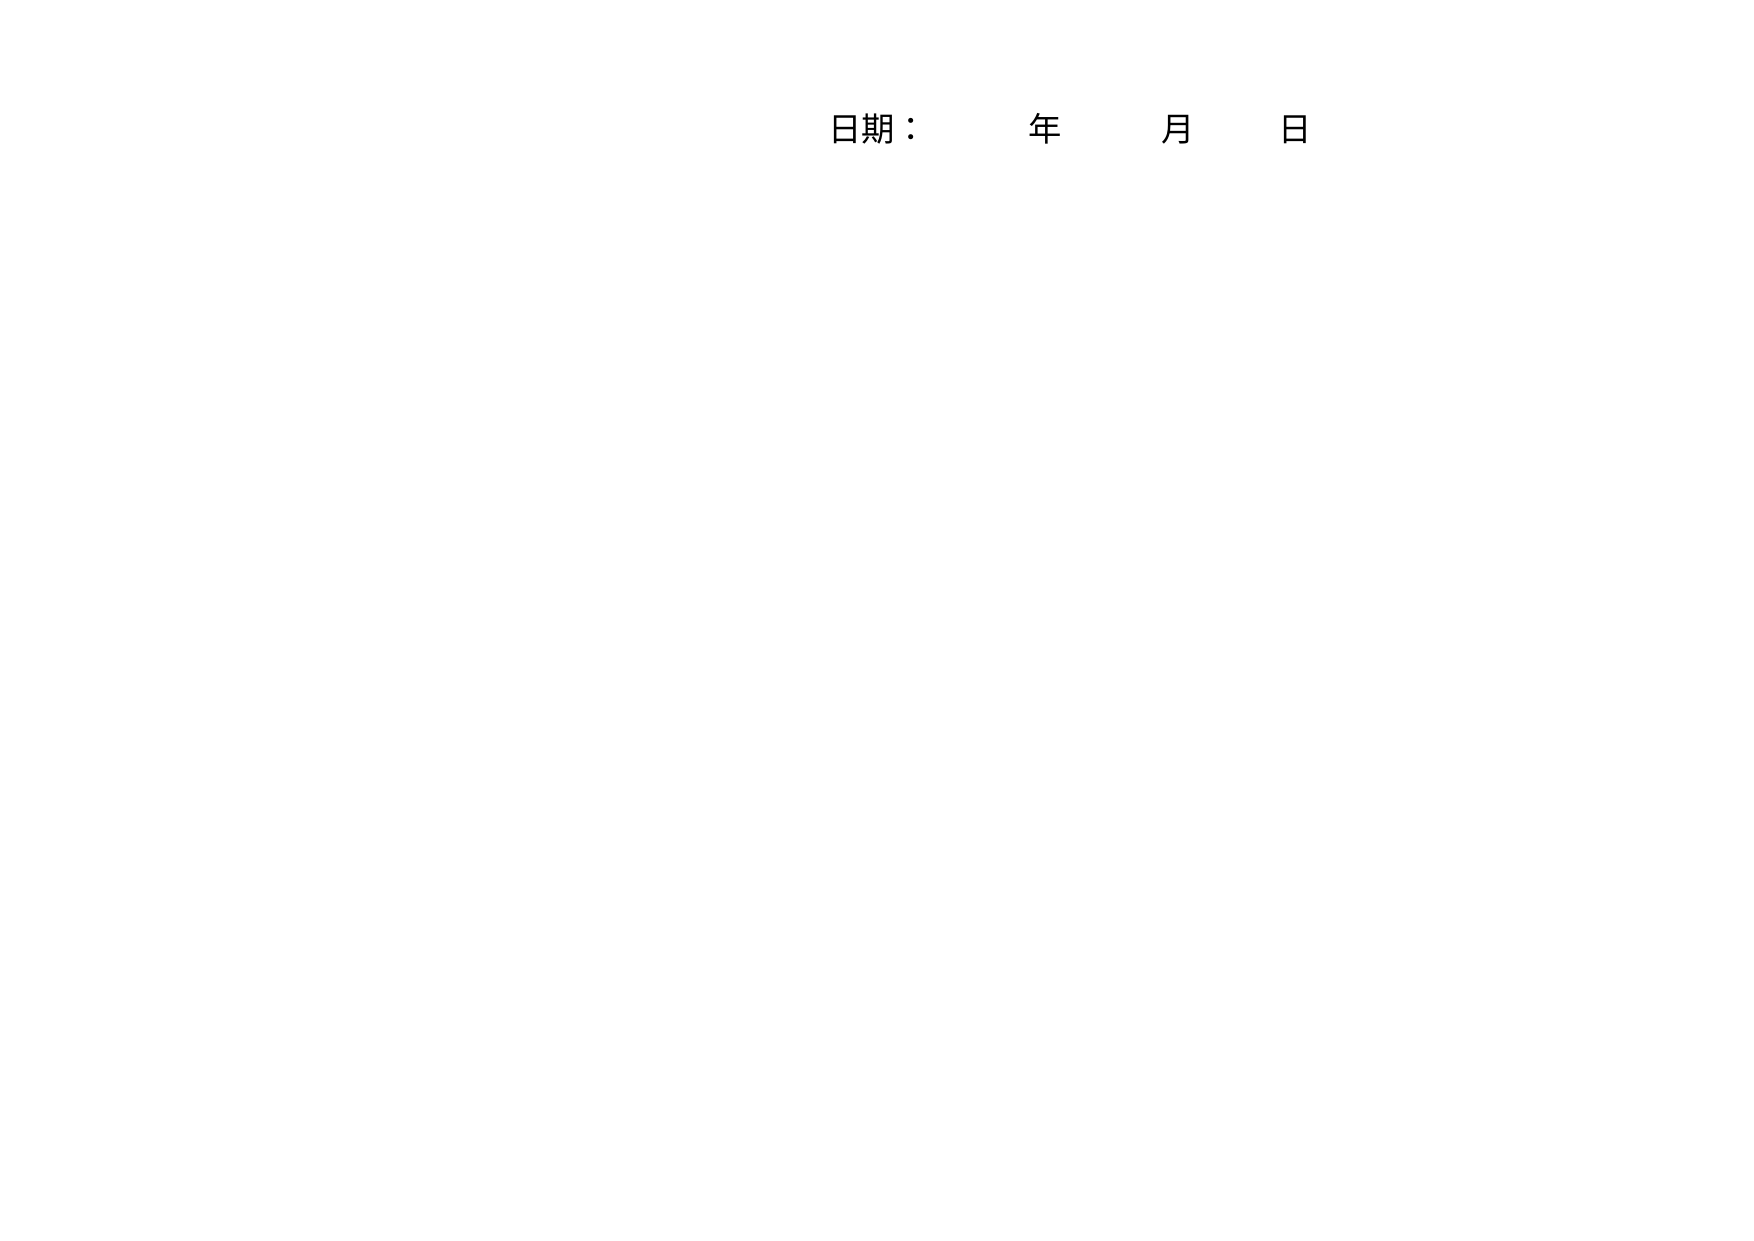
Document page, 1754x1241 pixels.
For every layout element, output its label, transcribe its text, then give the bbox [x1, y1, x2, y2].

text 日期： 年 月 日 [94, 103, 1659, 151]
